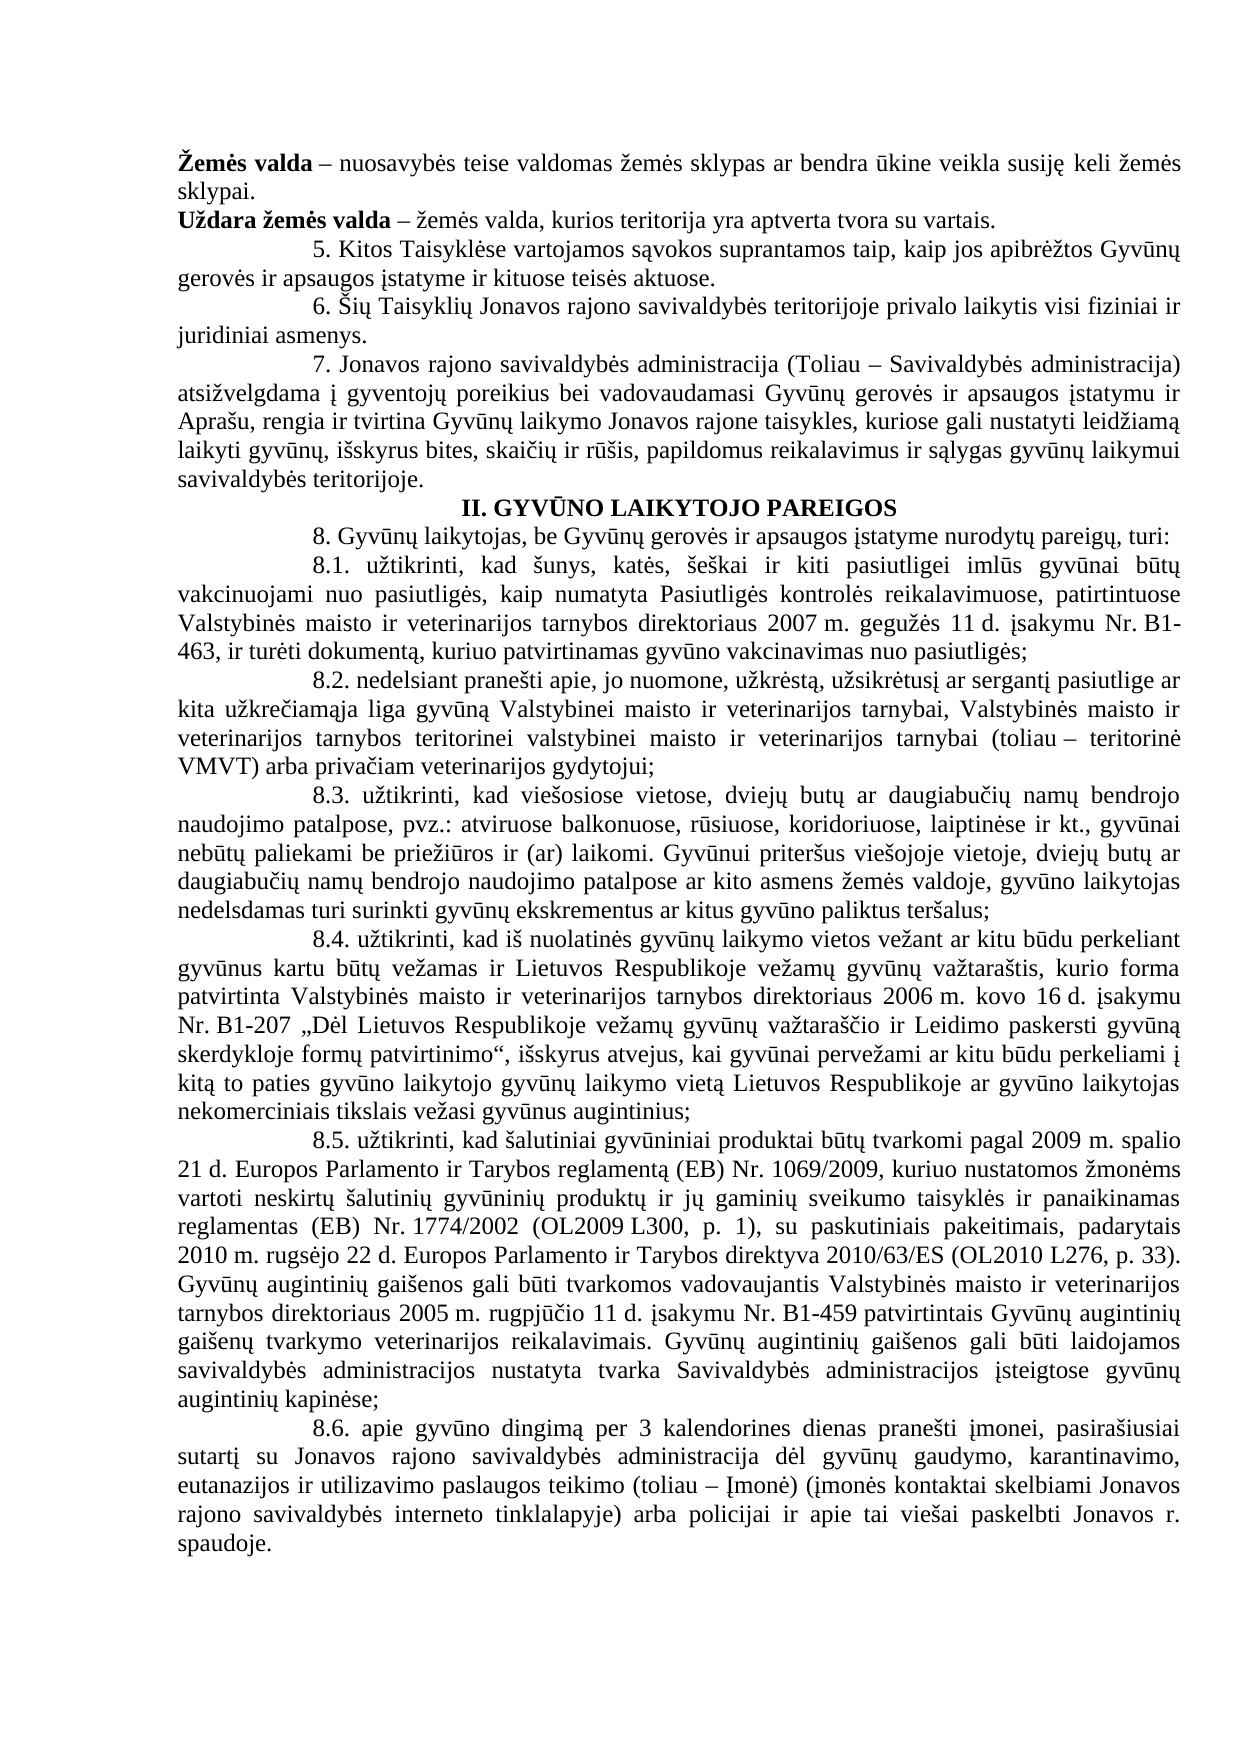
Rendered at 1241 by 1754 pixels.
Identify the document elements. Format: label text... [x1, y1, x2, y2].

text II. GYVŪNO LAIKYTOJO PAREIGOS [177, 493, 1181, 521]
text 8.4. užtikrinti, kad iš nuolatinės gyvūnų laikymo vietos vežant ar kitu būdu perkeliant gyvūnus kartu būtų vežamas ir Lietuvos Respublikoje vežamų gyvūnų važtaraštis, kurio forma patvirtinta Valstybinės maisto ir veterinarijos tarnybos direktoriaus 2006 m. kovo 16 d. įsakymu Nr. B1-207 „Dėl Lietuvos Respublikoje vežamų gyvūnų važtaraščio ir Leidimo paskersti gyvūną skerdykloje formų patvirtinimo“, išskyrus atvejus, kai gyvūnai pervežami ar kitu būdu perkeliami į kitą to paties gyvūno laikytojo gyvūnų laikymo vietą Lietuvos Respublikoje ar gyvūno laikytojas nekomerciniais tikslais vežasi gyvūnus augintinius; [177, 924, 1181, 1125]
text Uždara žemės valda – žemės valda, kurios teritorija yra aptverta tvora su vartais. [177, 205, 1181, 234]
text 5. Kitos Taisyklėse vartojamos sąvokos suprantamos taip, kaip jos apibrėžtos Gyvūnų gerovės ir apsaugos įstatyme ir kituose teisės aktuose. [177, 234, 1181, 291]
text 8.2. nedelsiant pranešti apie, jo nuomone, užkrėstą, užsikrėtusį ar sergantį pasiutlige ar kita užkrečiamąja liga gyvūną Valstybinei maisto ir veterinarijos tarnybai, Valstybinės maisto ir veterinarijos tarnybos teritorinei valstybinei maisto ir veterinarijos tarnybai (toliau – teritorinė VMVT) arba privačiam veterinarijos gydytojui; [177, 665, 1181, 780]
text Žemės valda – nuosavybės teise valdomas žemės sklypas ar bendra ūkine veikla susiję keli žemės sklypai. [177, 148, 1181, 205]
text 7. Jonavos rajono savivaldybės administracija (Toliau – Savivaldybės administracija) atsižvelgdama į gyventojų poreikius bei vadovaudamasi Gyvūnų gerovės ir apsaugos įstatymu ir Aprašu, rengia ir tvirtina Gyvūnų laikymo Jonavos rajone taisykles, kuriose gali nustatyti leidžiamą laikyti gyvūnų, išskyrus bites, skaičių ir rūšis, papildomus reikalavimus ir sąlygas gyvūnų laikymui savivaldybės teritorijoje. [177, 349, 1181, 493]
text 8. Gyvūnų laikytojas, be Gyvūnų gerovės ir apsaugos įstatyme nurodytų pareigų, turi: [177, 521, 1181, 550]
text 8.5. užtikrinti, kad šalutiniai gyvūniniai produktai būtų tvarkomi pagal 2009 m. spalio 21 d. Europos Parlamento ir Tarybos reglamentą (EB) Nr. 1069/2009, kuriuo nustatomos žmonėms vartoti neskirtų šalutinių gyvūninių produktų ir jų gaminių sveikumo taisyklės ir panaikinamas reglamentas (EB) Nr. 1774/2002 (OL2009 L300, p. 1), su paskutiniais pakeitimais, padarytais 2010 m. rugsėjo 22 d. Europos Parlamento ir Tarybos direktyva 2010/63/ES (OL2010 L276, p. 33). Gyvūnų augintinių gaišenos gali būti tvarkomos vadovaujantis Valstybinės maisto ir veterinarijos tarnybos direktoriaus 2005 m. rugpjūčio 11 d. įsakymu Nr. B1-459 patvirtintais Gyvūnų augintinių gaišenų tvarkymo veterinarijos reikalavimais. Gyvūnų augintinių gaišenos gali būti laidojamos savivaldybės administracijos nustatyta tvarka Savivaldybės administracijos įsteigtose gyvūnų augintinių kapinėse; [177, 1125, 1181, 1413]
text 8.3. užtikrinti, kad viešosiose vietose, dviejų butų ar daugiabučių namų bendrojo naudojimo patalpose, pvz.: atviruose balkonuose, rūsiuose, koridoriuose, laiptinėse ir kt., gyvūnai nebūtų paliekami be priežiūros ir (ar) laikomi. Gyvūnui priteršus viešojoje vietoje, dviejų butų ar daugiabučių namų bendrojo naudojimo patalpose ar kito asmens žemės valdoje, gyvūno laikytojas nedelsdamas turi surinkti gyvūnų ekskrementus ar kitus gyvūno paliktus teršalus; [177, 780, 1181, 924]
text 8.1. užtikrinti, kad šunys, katės, šeškai ir kiti pasiutligei imlūs gyvūnai būtų vakcinuojami nuo pasiutligės, kaip numatyta Pasiutligės kontrolės reikalavimuose, patirtintuose Valstybinės maisto ir veterinarijos tarnybos direktoriaus 2007 m. gegužės 11 d. įsakymu Nr. B1-463, ir turėti dokumentą, kuriuo patvirtinamas gyvūno vakcinavimas nuo pasiutligės; [177, 550, 1181, 665]
text 6. Šių Taisyklių Jonavos rajono savivaldybės teritorijoje privalo laikytis visi fiziniai ir juridiniai asmenys. [177, 291, 1181, 349]
text 8.6. apie gyvūno dingimą per 3 kalendorines dienas pranešti įmonei, pasirašiusiai sutartį su Jonavos rajono savivaldybės administracija dėl gyvūnų gaudymo, karantinavimo, eutanazijos ir utilizavimo paslaugos teikimo (toliau – Įmonė) (įmonės kontaktai skelbiami Jonavos rajono savivaldybės interneto tinklalapyje) arba policijai ir apie tai viešai paskelbti Jonavos r. spaudoje. [177, 1413, 1181, 1556]
